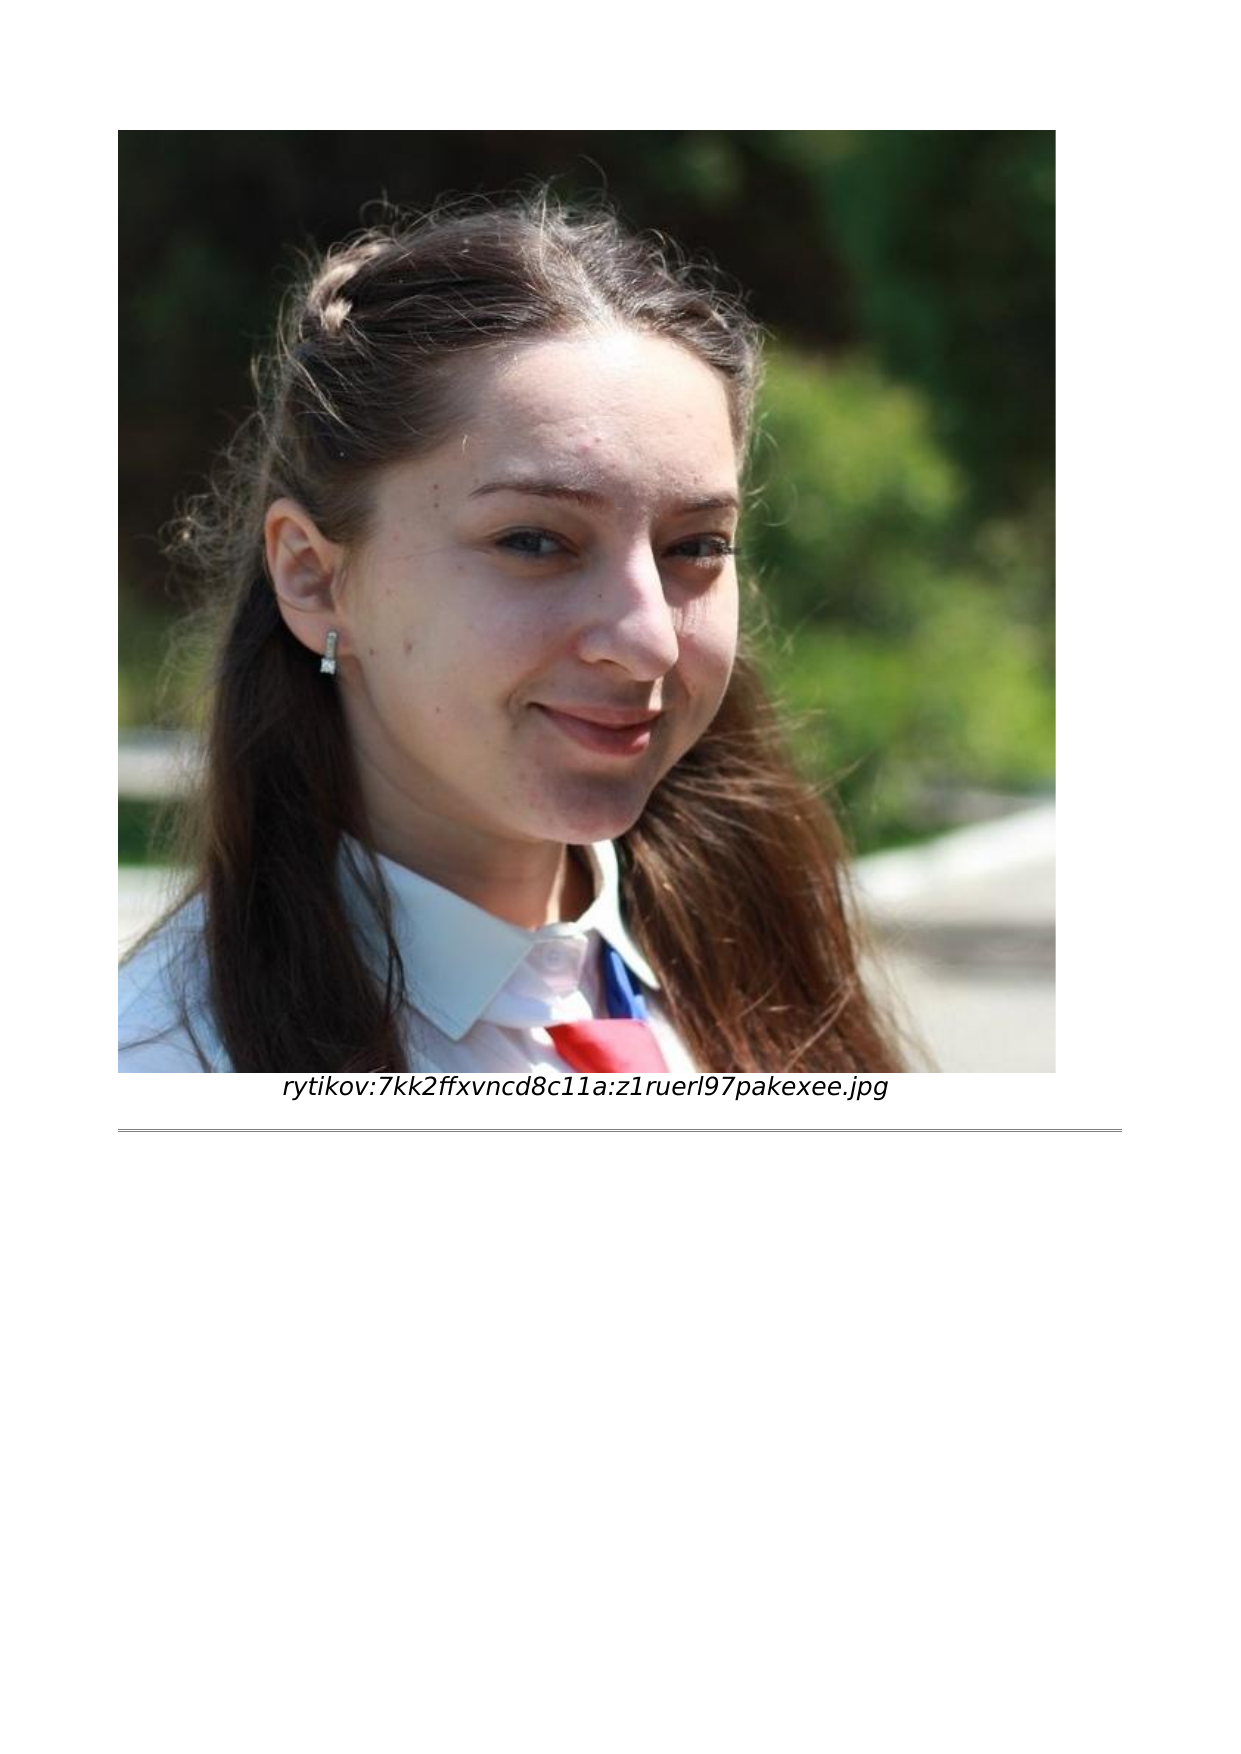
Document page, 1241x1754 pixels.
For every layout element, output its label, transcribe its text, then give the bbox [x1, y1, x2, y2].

text rytikov:7kk2ffxvncd8c11a:z1ruerl97pakexee.jpg [118, 1073, 1056, 1102]
picture [118, 130, 1056, 1073]
